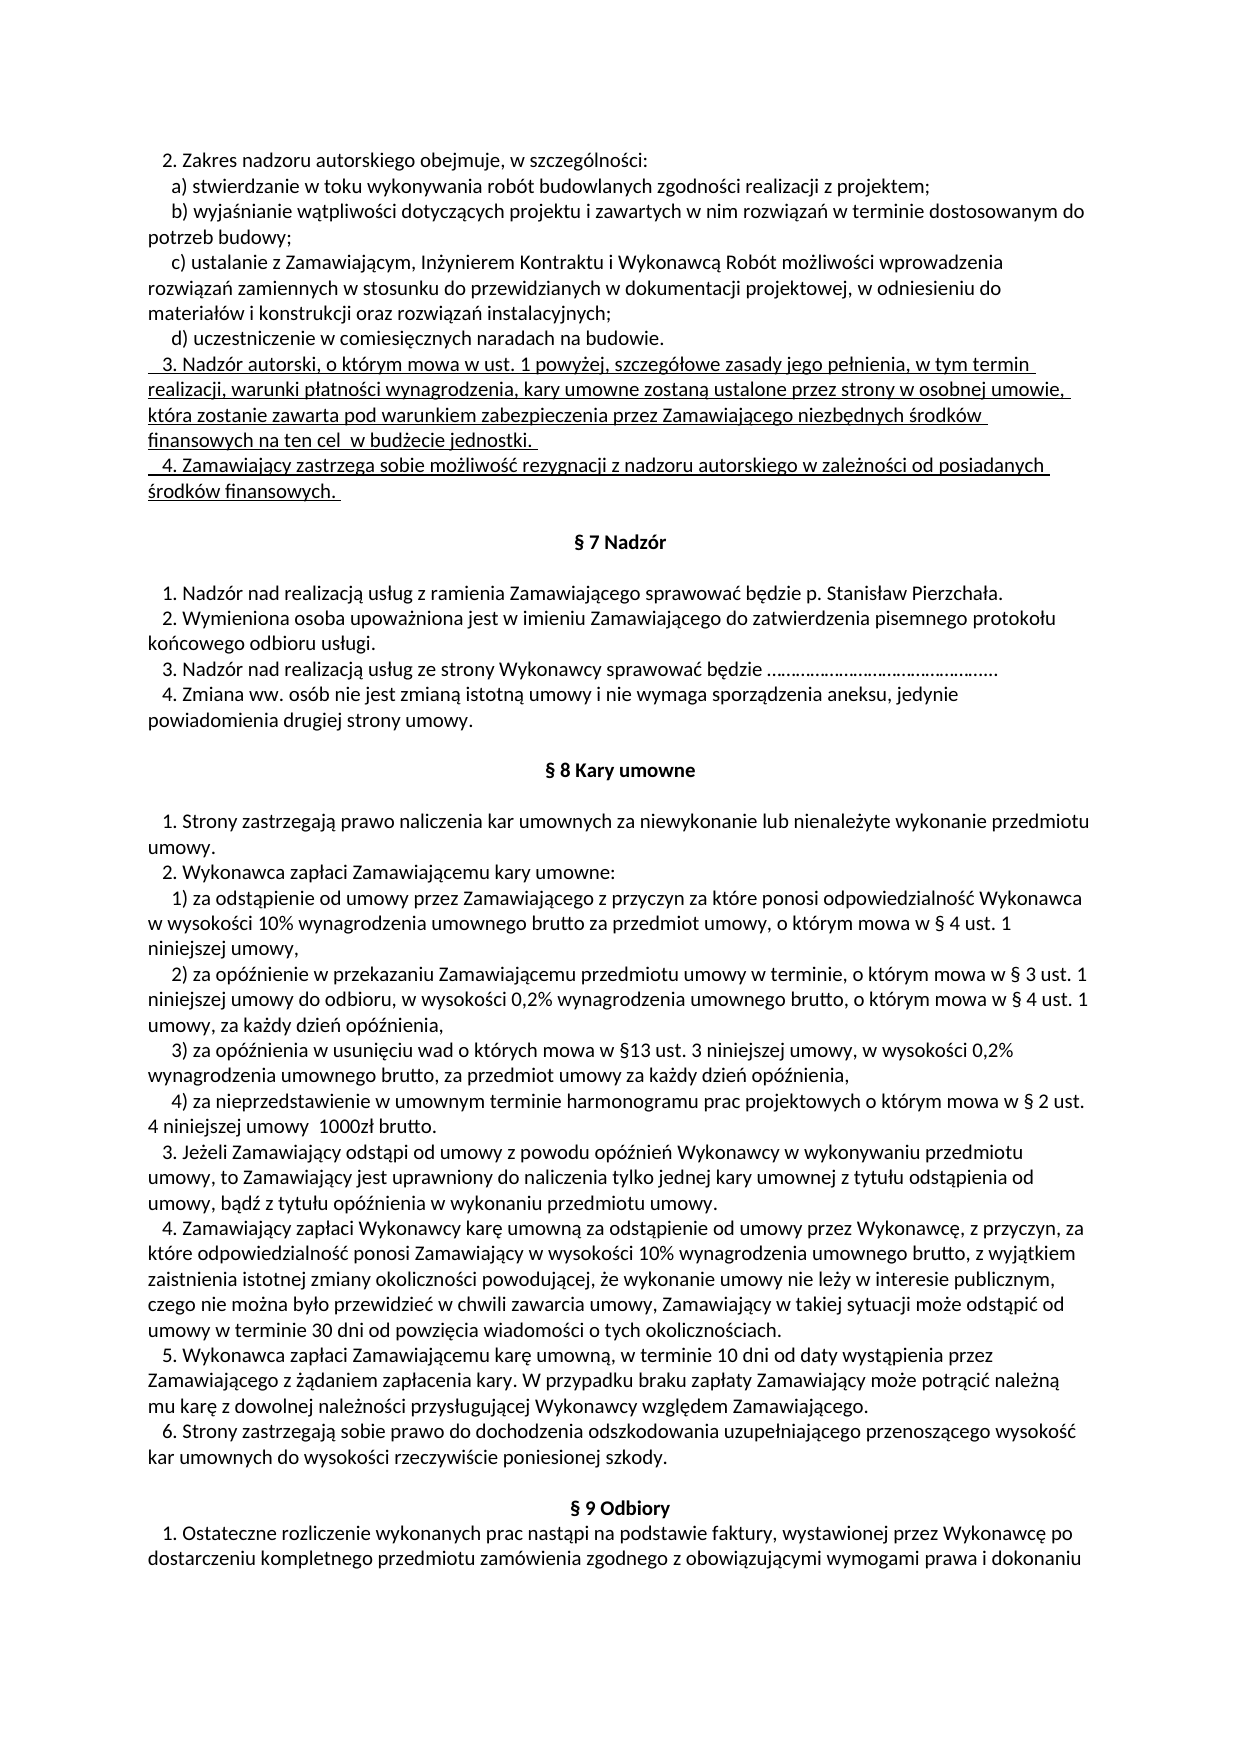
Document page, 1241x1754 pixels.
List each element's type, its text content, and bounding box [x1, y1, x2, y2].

text 3) za opóźnienia w usunięciu wad o których mowa w §13 ust. 3 niniejszej umowy, w wysokości 0,2% wynagrodzenia umownego brutto, za przedmiot umowy za każdy dzień opóźnienia, [148, 1037, 1093, 1088]
text 3. Jeżeli Zamawiający odstąpi od umowy z powodu opóźnień Wykonawcy w wykonywaniu przedmiotu umowy, to Zamawiający jest uprawniony do naliczenia tylko jednej kary umownej z tytułu odstąpienia od umowy, bądź z tytułu opóźnienia w wykonaniu przedmiotu umowy. [148, 1139, 1093, 1215]
text 4) za nieprzedstawienie w umownym terminie harmonogramu prac projektowych o którym mowa w § 2 ust. 4 niniejszej umowy 1000zł brutto. [148, 1088, 1093, 1139]
text 5. Wykonawca zapłaci Zamawiającemu karę umowną, w terminie 10 dni od daty wystąpienia przez Zamawiającego z żądaniem zapłacenia kary. W przypadku braku zapłaty Zamawiający może potrącić należną mu karę z dowolnej należności przysługującej Wykonawcy względem Zamawiającego. [148, 1342, 1093, 1418]
text 3. Nadzór autorski, o którym mowa w ust. 1 powyżej, szczegółowe zasady jego pełnienia, w tym termin realizacji, warunki płatności wynagrodzenia, kary umowne zostaną ustalone przez strony w osobnej umowie, która zostanie zawarta pod warunkiem zabezpieczenia przez Zamawiającego niezbędnych środków finansowych na ten cel w budżecie jednostki. [148, 351, 1093, 453]
text 1. Strony zastrzegają prawo naliczenia kar umownych za niewykonanie lub nienależyte wykonanie przedmiotu umowy. [148, 808, 1093, 859]
text d) uczestniczenie w comiesięcznych naradach na budowie. [148, 326, 1093, 351]
text 6. Strony zastrzegają sobie prawo do dochodzenia odszkodowania uzupełniającego przenoszącego wysokość kar umownych do wysokości rzeczywiście poniesionej szkody. [148, 1418, 1093, 1469]
text a) stwierdzanie w toku wykonywania robót budowlanych zgodności realizacji z projektem; [148, 173, 1093, 198]
text 4. Zamawiający zapłaci Wykonawcy karę umowną za odstąpienie od umowy przez Wykonawcę, z przyczyn, za które odpowiedzialność ponosi Zamawiający w wysokości 10% wynagrodzenia umownego brutto, z wyjątkiem zaistnienia istotnej zmiany okoliczności powodującej, że wykonanie umowy nie leży w interesie publicznym, czego nie można było przewidzieć w chwili zawarcia umowy, Zamawiający w takiej sytuacji może odstąpić od umowy w terminie 30 dni od powzięcia wiadomości o tych okolicznościach. [148, 1215, 1093, 1342]
text c) ustalanie z Zamawiającym, Inżynierem Kontraktu i Wykonawcą Robót możliwości wprowadzenia rozwiązań zamiennych w stosunku do przewidzianych w dokumentacji projektowej, w odniesieniu do materiałów i konstrukcji oraz rozwiązań instalacyjnych; [148, 249, 1093, 326]
text § 8 Kary umowne [148, 758, 1093, 783]
text § 9 Odbiory [148, 1495, 1093, 1520]
text 2. Wymieniona osoba upoważniona jest w imieniu Zamawiającego do zatwierdzenia pisemnego protokołu końcowego odbioru usługi. [148, 605, 1093, 656]
text 1. Ostateczne rozliczenie wykonanych prac nastąpi na podstawie faktury, wystawionej przez Wykonawcę po dostarczeniu kompletnego przedmiotu zamówienia zgodnego z obowiązującymi wymogami prawa i dokonaniu [148, 1520, 1093, 1571]
text 3. Nadzór nad realizacją usług ze strony Wykonawcy sprawować będzie ………………………………………... [148, 656, 1093, 681]
text b) wyjaśnianie wątpliwości dotyczących projektu i zawartych w nim rozwiązań w terminie dostosowanym do potrzeb budowy; [148, 198, 1093, 249]
text 2. Wykonawca zapłaci Zamawiającemu kary umowne: [148, 859, 1093, 885]
text 1) za odstąpienie od umowy przez Zamawiającego z przyczyn za które ponosi odpowiedzialność Wykonawca w wysokości 10% wynagrodzenia umownego brutto za przedmiot umowy, o którym mowa w § 4 ust. 1 niniejszej umowy, [148, 885, 1093, 961]
text 2) za opóźnienie w przekazaniu Zamawiającemu przedmiotu umowy w terminie, o którym mowa w § 3 ust. 1 niniejszej umowy do odbioru, w wysokości 0,2% wynagrodzenia umownego brutto, o którym mowa w § 4 ust. 1 umowy, za każdy dzień opóźnienia, [148, 961, 1093, 1037]
text § 7 Nadzór [148, 529, 1093, 554]
text 4. Zamawiający zastrzega sobie możliwość rezygnacji z nadzoru autorskiego w zależności od posiadanych środków finansowych. [148, 453, 1093, 503]
text 2. Zakres nadzoru autorskiego obejmuje, w szczególności: [148, 148, 1093, 173]
text 1. Nadzór nad realizacją usług z ramienia Zamawiającego sprawować będzie p. Stanisław Pierzchała. [148, 580, 1093, 605]
text 4. Zmiana ww. osób nie jest zmianą istotną umowy i nie wymaga sporządzenia aneksu, jedynie powiadomienia drugiej strony umowy. [148, 681, 1093, 732]
